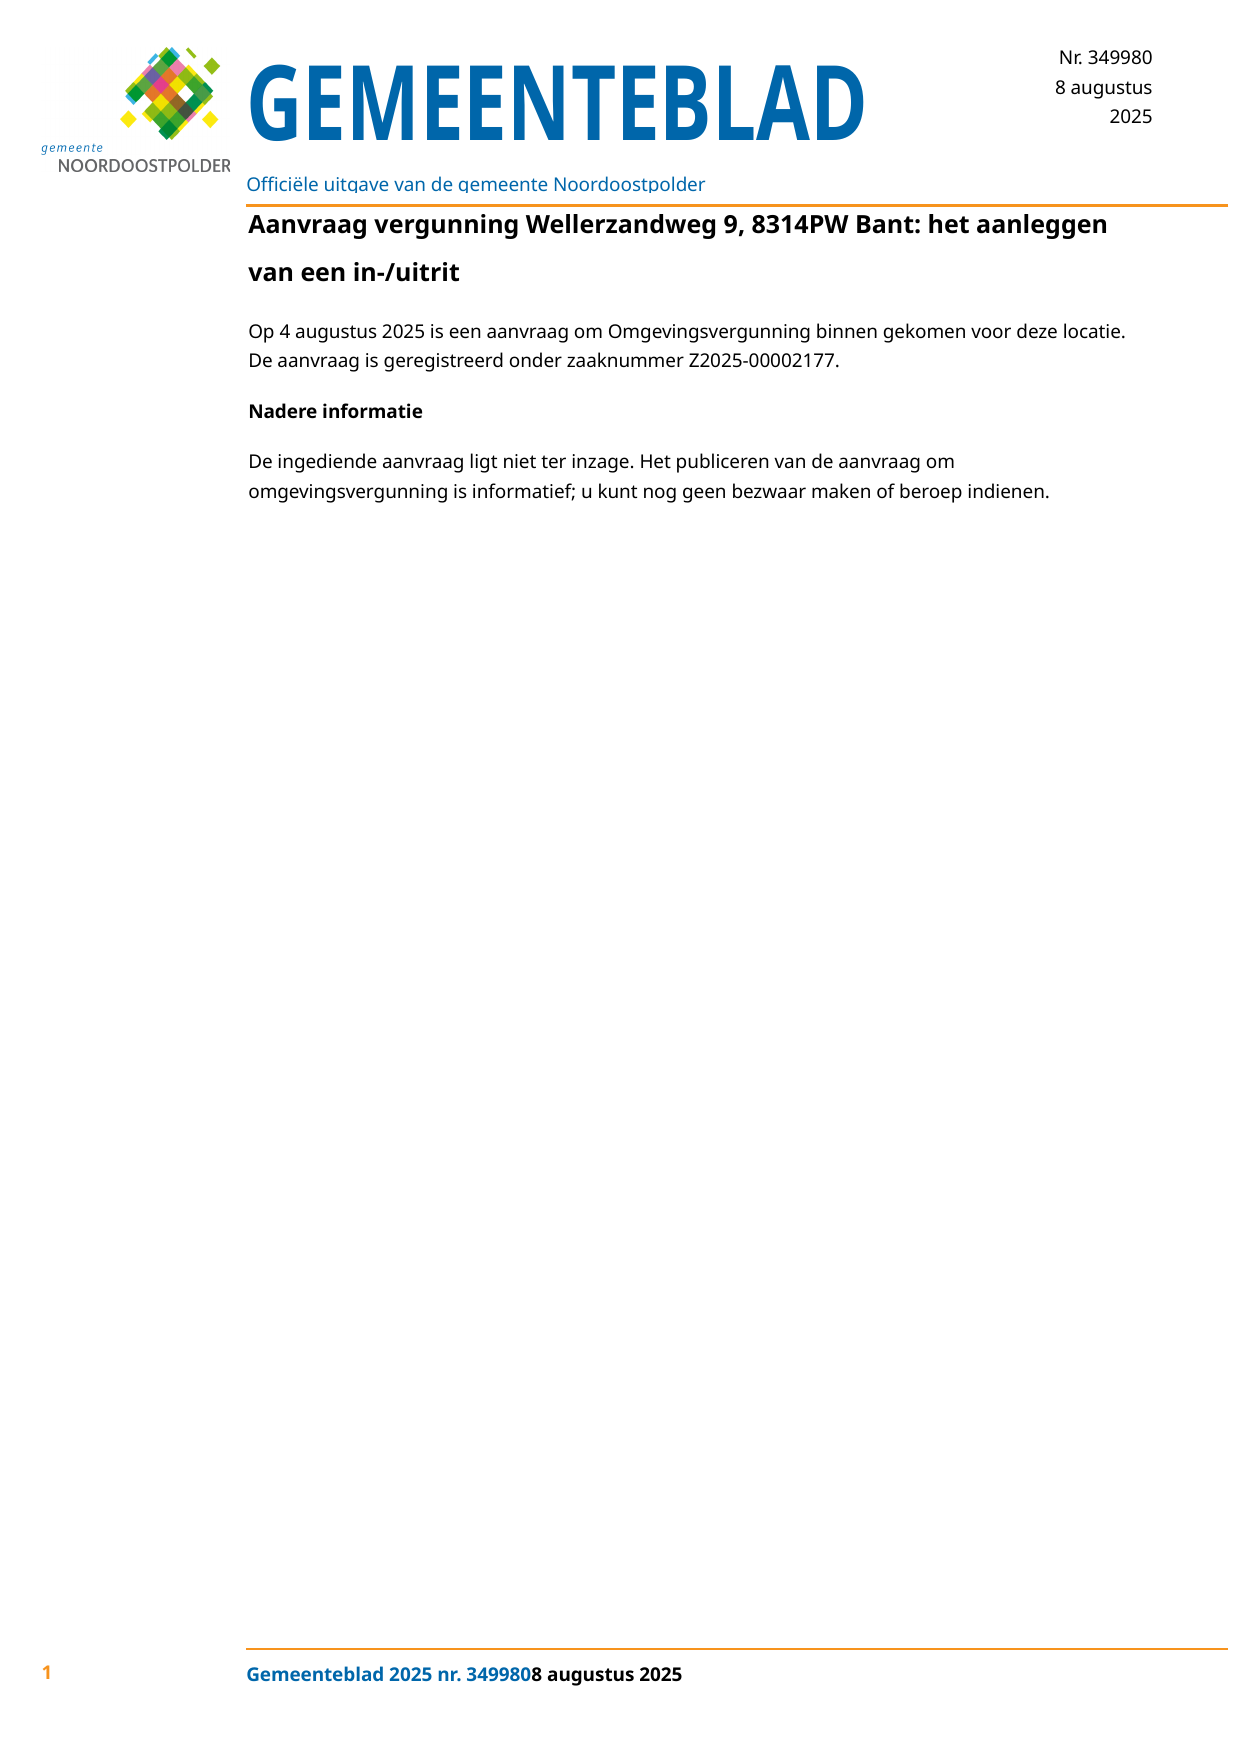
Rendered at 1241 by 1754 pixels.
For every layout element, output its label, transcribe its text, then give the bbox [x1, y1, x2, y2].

text De ingediende aanvraag ligt niet ter inzage. Het publiceren van de aanvraag om omgevingsvergunning is informatief; u kunt nog geen bezwaar maken of beroep indienen. [248, 448, 1152, 504]
picture [41, 47, 231, 172]
text Aanvraag vergunning Wellerzandweg 9, 8314PW Bant: het aanleggen van een in-/uitrit [248, 207, 1152, 288]
text Op 4 augustus 2025 is een aanvraag om Omgevingsvergunning binnen gekomen voor deze locatie. De aanvraag is geregistreerd onder zaaknummer Z2025-00002177. [248, 318, 1152, 373]
text Nadere informatie [248, 398, 1152, 424]
